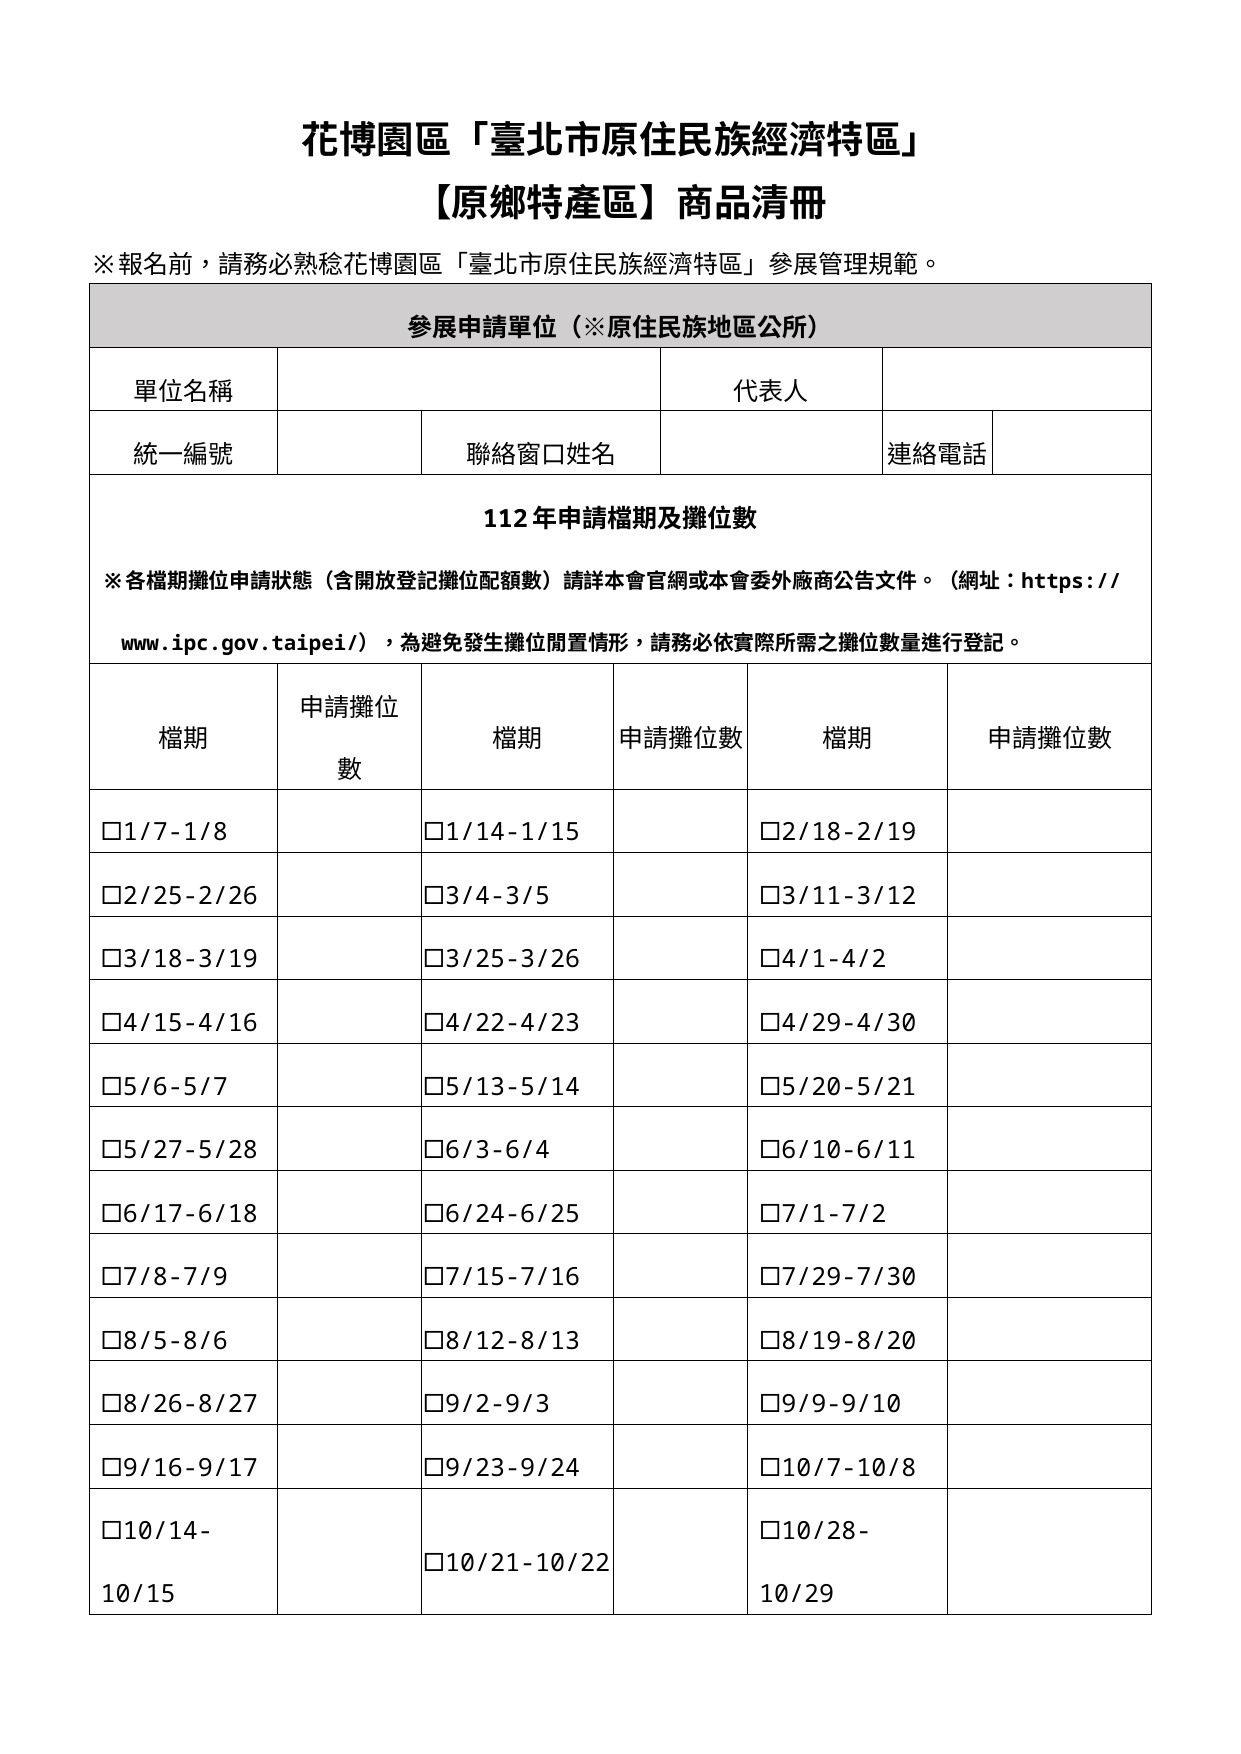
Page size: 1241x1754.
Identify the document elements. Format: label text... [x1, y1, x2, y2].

table_cell 1/7-1/8 [90, 790, 277, 852]
table_cell 8/19-8/20 [748, 1298, 947, 1360]
table_cell 4/1-4/2 [748, 917, 947, 979]
table_cell [614, 1489, 747, 1613]
table_cell [614, 1234, 747, 1297]
table_cell [614, 1361, 747, 1424]
table_cell 6/17-6/18 [90, 1171, 277, 1233]
table_cell 聯絡窗口姓名 [422, 411, 660, 474]
table_cell [614, 790, 747, 852]
table_cell [948, 980, 1151, 1043]
table_cell 2/18-2/19 [748, 790, 947, 852]
table_cell [948, 1425, 1151, 1487]
table_cell 8/26-8/27 [90, 1361, 277, 1424]
table_cell 7/29-7/30 [748, 1234, 947, 1297]
table_cell [948, 917, 1151, 979]
table_cell 4/22-4/23 [422, 980, 613, 1043]
table_cell [948, 1489, 1151, 1613]
table_cell [278, 1425, 421, 1487]
text ※報名前，請務必熟稔花博園區「臺北市原住民族經濟特區」參展管理規範。 [89, 221, 1152, 283]
table_cell [278, 1361, 421, 1424]
table_cell 申請攤位數 [614, 664, 747, 788]
table_cell [883, 348, 1151, 410]
table_cell [614, 917, 747, 979]
table_cell 10/28-10/29 [748, 1489, 947, 1613]
table_cell 連絡電話 [883, 411, 992, 474]
table_cell 檔期 [90, 664, 277, 788]
table_cell [614, 853, 747, 916]
table_cell [948, 1044, 1151, 1106]
table_cell [614, 1171, 747, 1233]
table_cell 檔期 [422, 664, 613, 788]
table_cell 5/13-5/14 [422, 1044, 613, 1106]
table_cell 9/9-9/10 [748, 1361, 947, 1424]
table_cell 8/12-8/13 [422, 1298, 613, 1360]
table_cell [948, 1107, 1151, 1170]
table_cell 4/15-4/16 [90, 980, 277, 1043]
table_cell [278, 411, 421, 474]
table_header 參展申請單位（※原住民族地區公所） [90, 284, 1151, 347]
table_cell 申請攤位數 [278, 664, 421, 788]
table_cell [614, 1425, 747, 1487]
table_cell 6/24-6/25 [422, 1171, 613, 1233]
table_cell [948, 790, 1151, 852]
table_cell 3/18-3/19 [90, 917, 277, 979]
table_cell [614, 980, 747, 1043]
table_cell 3/11-3/12 [748, 853, 947, 916]
table_cell [948, 1361, 1151, 1424]
table_cell [278, 917, 421, 979]
table_cell [278, 980, 421, 1043]
table_cell 統一編號 [90, 411, 277, 474]
table_cell 1/14-1/15 [422, 790, 613, 852]
table_cell 檔期 [748, 664, 947, 788]
table_cell [278, 1298, 421, 1360]
table_cell 7/15-7/16 [422, 1234, 613, 1297]
table_cell 112年申請檔期及攤位數 ※各檔期攤位申請狀態（含開放登記攤位配額數）請詳本會官網或本會委外廠商公告文件。（網址：https://www.ipc.gov.taipei/），為避免發生攤位閒置情形，請務必依實際所需之攤位數量進行登記。 [90, 475, 1151, 662]
table_cell 8/5-8/6 [90, 1298, 277, 1360]
table_cell 單位名稱 [90, 348, 277, 410]
table_cell 6/10-6/11 [748, 1107, 947, 1170]
table_cell [948, 1298, 1151, 1360]
table_cell 申請攤位數 [948, 664, 1151, 788]
table_cell [993, 411, 1151, 474]
table_cell 3/4-3/5 [422, 853, 613, 916]
table_cell [948, 1171, 1151, 1233]
table_cell 5/20-5/21 [748, 1044, 947, 1106]
table_cell 9/16-9/17 [90, 1425, 277, 1487]
text 【原鄉特產區】商品清冊 [89, 158, 1152, 221]
table_cell 10/7-10/8 [748, 1425, 947, 1487]
table_cell [948, 1234, 1151, 1297]
table_cell 代表人 [661, 348, 882, 410]
table_cell 5/6-5/7 [90, 1044, 277, 1106]
table_cell 3/25-3/26 [422, 917, 613, 979]
table_cell 7/8-7/9 [90, 1234, 277, 1297]
table_cell 9/23-9/24 [422, 1425, 613, 1487]
text 花博園區「臺北市原住民族經濟特區」 [89, 96, 1152, 158]
table_cell 2/25-2/26 [90, 853, 277, 916]
table_cell 4/29-4/30 [748, 980, 947, 1043]
table_cell [278, 1489, 421, 1613]
table_cell [614, 1044, 747, 1106]
table_cell [278, 790, 421, 852]
table_cell [278, 348, 660, 410]
table_cell 10/14-10/15 [90, 1489, 277, 1613]
table_cell 9/2-9/3 [422, 1361, 613, 1424]
table_cell 6/3-6/4 [422, 1107, 613, 1170]
table_cell [278, 1234, 421, 1297]
table_cell 5/27-5/28 [90, 1107, 277, 1170]
table_cell [661, 411, 882, 474]
table_cell [278, 1171, 421, 1233]
table_cell [614, 1298, 747, 1360]
table_cell [278, 853, 421, 916]
table_cell [948, 853, 1151, 916]
table_cell [278, 1107, 421, 1170]
table_cell [614, 1107, 747, 1170]
table_cell 7/1-7/2 [748, 1171, 947, 1233]
table_cell [278, 1044, 421, 1106]
table_cell 10/21-10/22 [422, 1489, 613, 1613]
